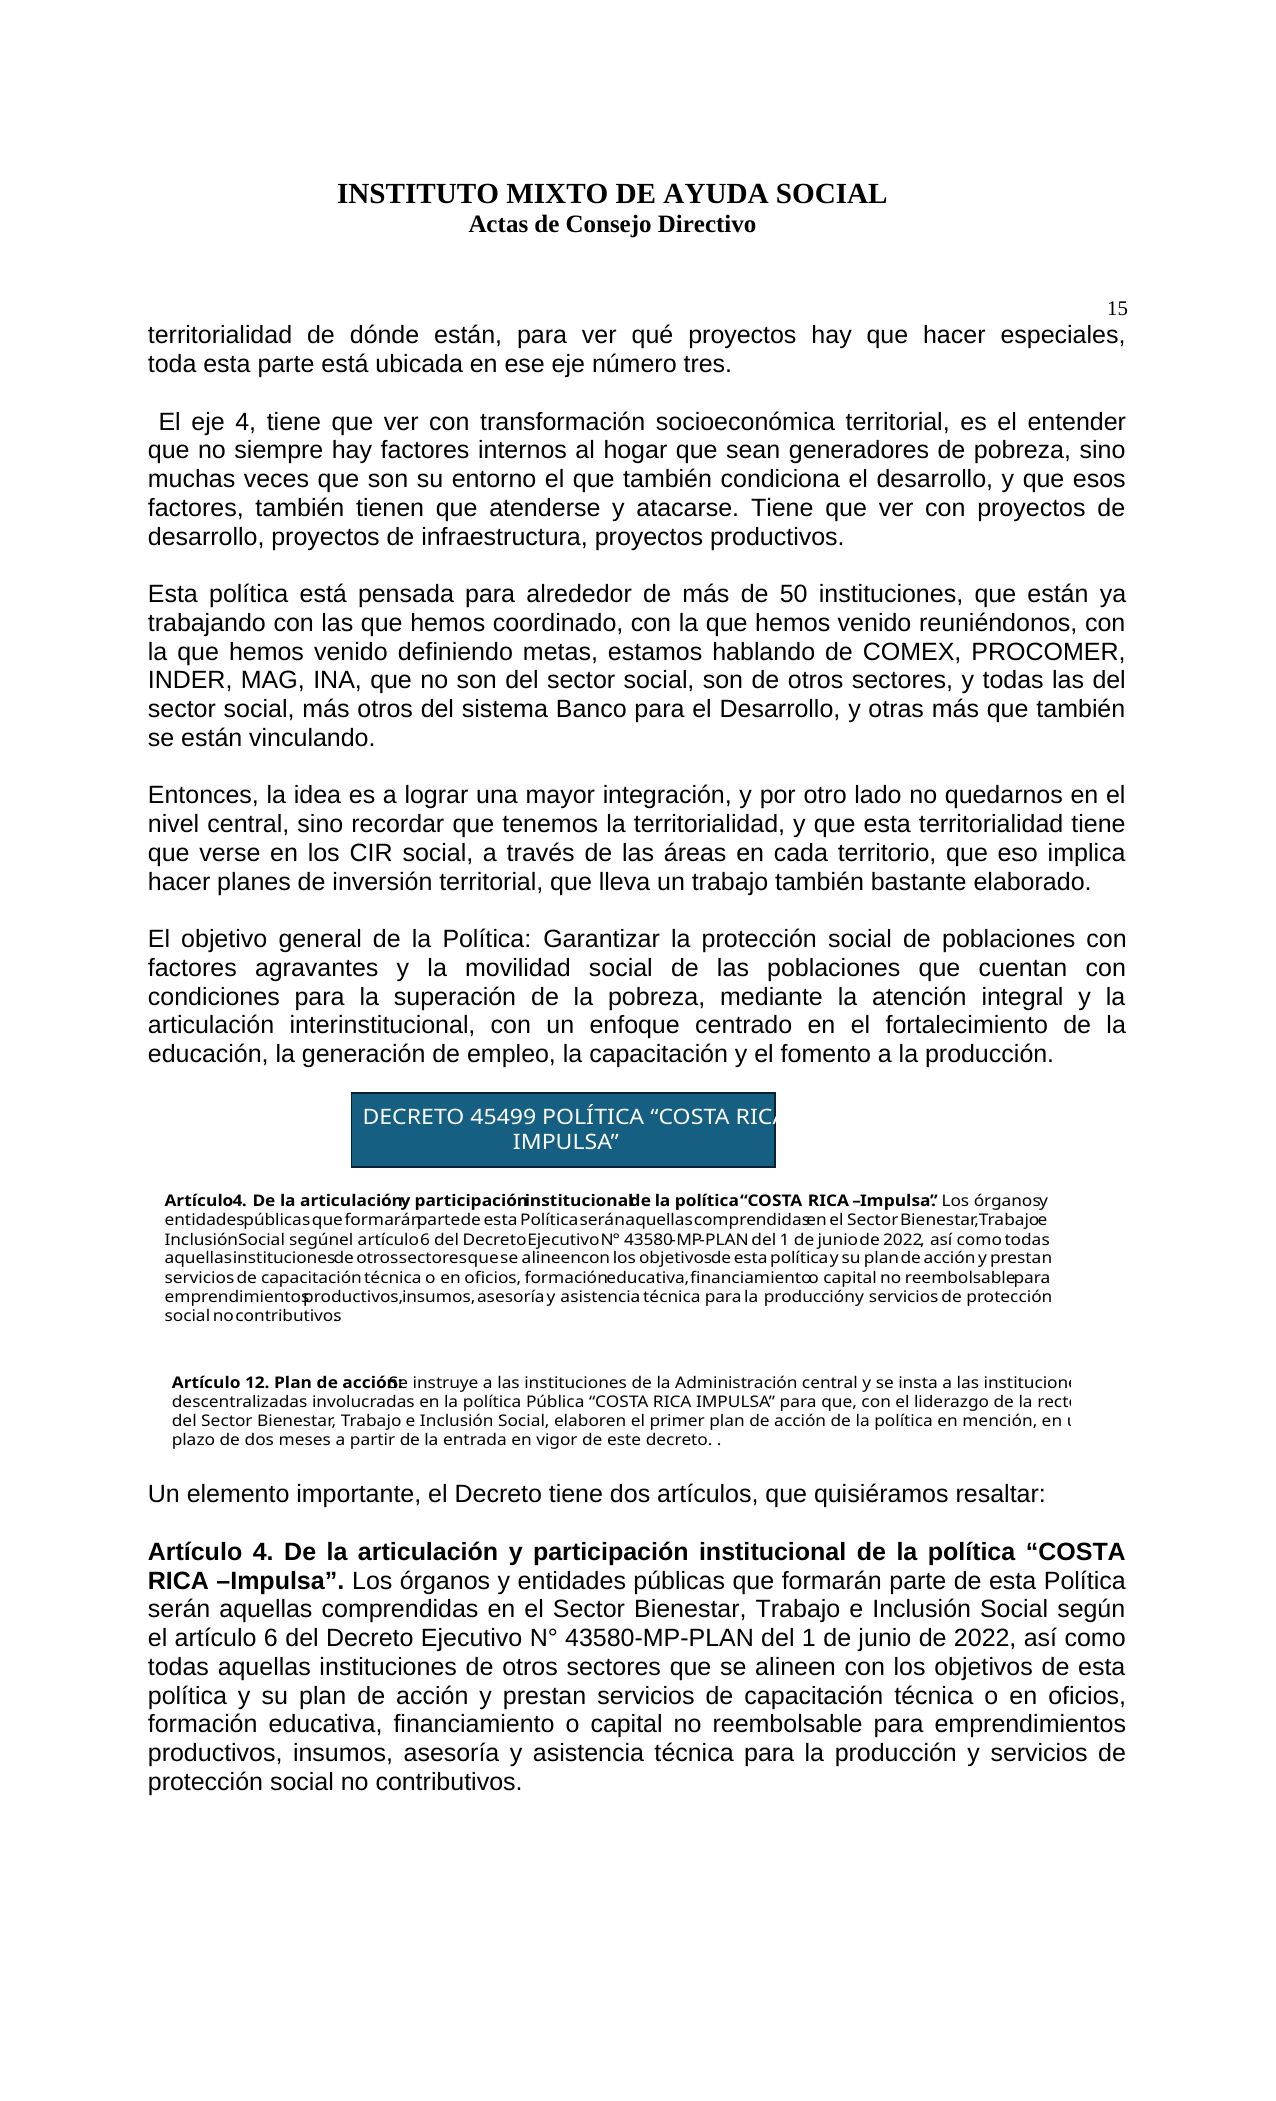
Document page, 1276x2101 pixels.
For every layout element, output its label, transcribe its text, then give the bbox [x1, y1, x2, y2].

text Esta política está pensada para alrededor de más de 50 instituciones, que están ya trabajando con las que hemos coordinado, con la que hemos venido reuniéndonos, con la que hemos venido definiendo metas, estamos hablando de COMEX, PROCOMER, INDER, MAG, INA, que no son del sector social, son de otros sectores, y todas las del sector social, más otros del sistema Banco para el Desarrollo, y otras más que también se están vinculando. [148, 579, 1127, 752]
text territorialidad de dónde están, para ver qué proyectos hay que hacer especiales, toda esta parte está ubicada en ese eje número tres. [148, 320, 1127, 378]
text El objetivo general de la Política: Garantizar la protección social de poblaciones con factores agravantes y la movilidad social de las poblaciones que cuentan con condiciones para la superación de la pobreza, mediante la atención integral y la articulación interinstitucional, con un enfoque centrado en el fortalecimiento de la educación, la generación de empleo, la capacitación y el fomento a la producción. [148, 924, 1127, 1068]
text Artículo 4. De la articulación y participación institucional de la política “COSTA RICA –Impulsa”. Los órganos y entidades públicas que formarán parte de esta Política serán aquellas comprendidas en el Sector Bienestar, Trabajo e Inclusión Social según el artículo 6 del Decreto Ejecutivo N° 43580-MP-PLAN del 1 de junio de 2022, así como todas aquellas instituciones de otros sectores que se alineen con los objetivos de esta política y su plan de acción y prestan servicios de capacitación técnica o en oficios, formación educativa, financiamiento o capital no reembolsable para emprendimientos productivos, insumos, asesoría y asistencia técnica para la producción y servicios de protección social no contributivos. [148, 1537, 1127, 1796]
text Un elemento importante, el Decreto tiene dos artículos, que quisiéramos resaltar: [148, 1479, 1127, 1508]
text El eje 4, tiene que ver con transformación socioeconómica territorial, es el entender que no siempre hay factores internos al hogar que sean generadores de pobreza, sino muchas veces que son su entorno el que también condiciona el desarrollo, y que esos factores, también tienen que atenderse y atacarse. Tiene que ver con proyectos de desarrollo, proyectos de infraestructura, proyectos productivos. [148, 407, 1127, 550]
text Entonces, la idea es a lograr una mayor integración, y por otro lado no quedarnos en el nivel central, sino recordar que tenemos la territorialidad, y que esta territorialidad tiene que verse en los CIR social, a través de las áreas en cada territorio, que eso implica hacer planes de inversión territorial, que lleva un trabajo también bastante elaborado. [148, 780, 1127, 895]
